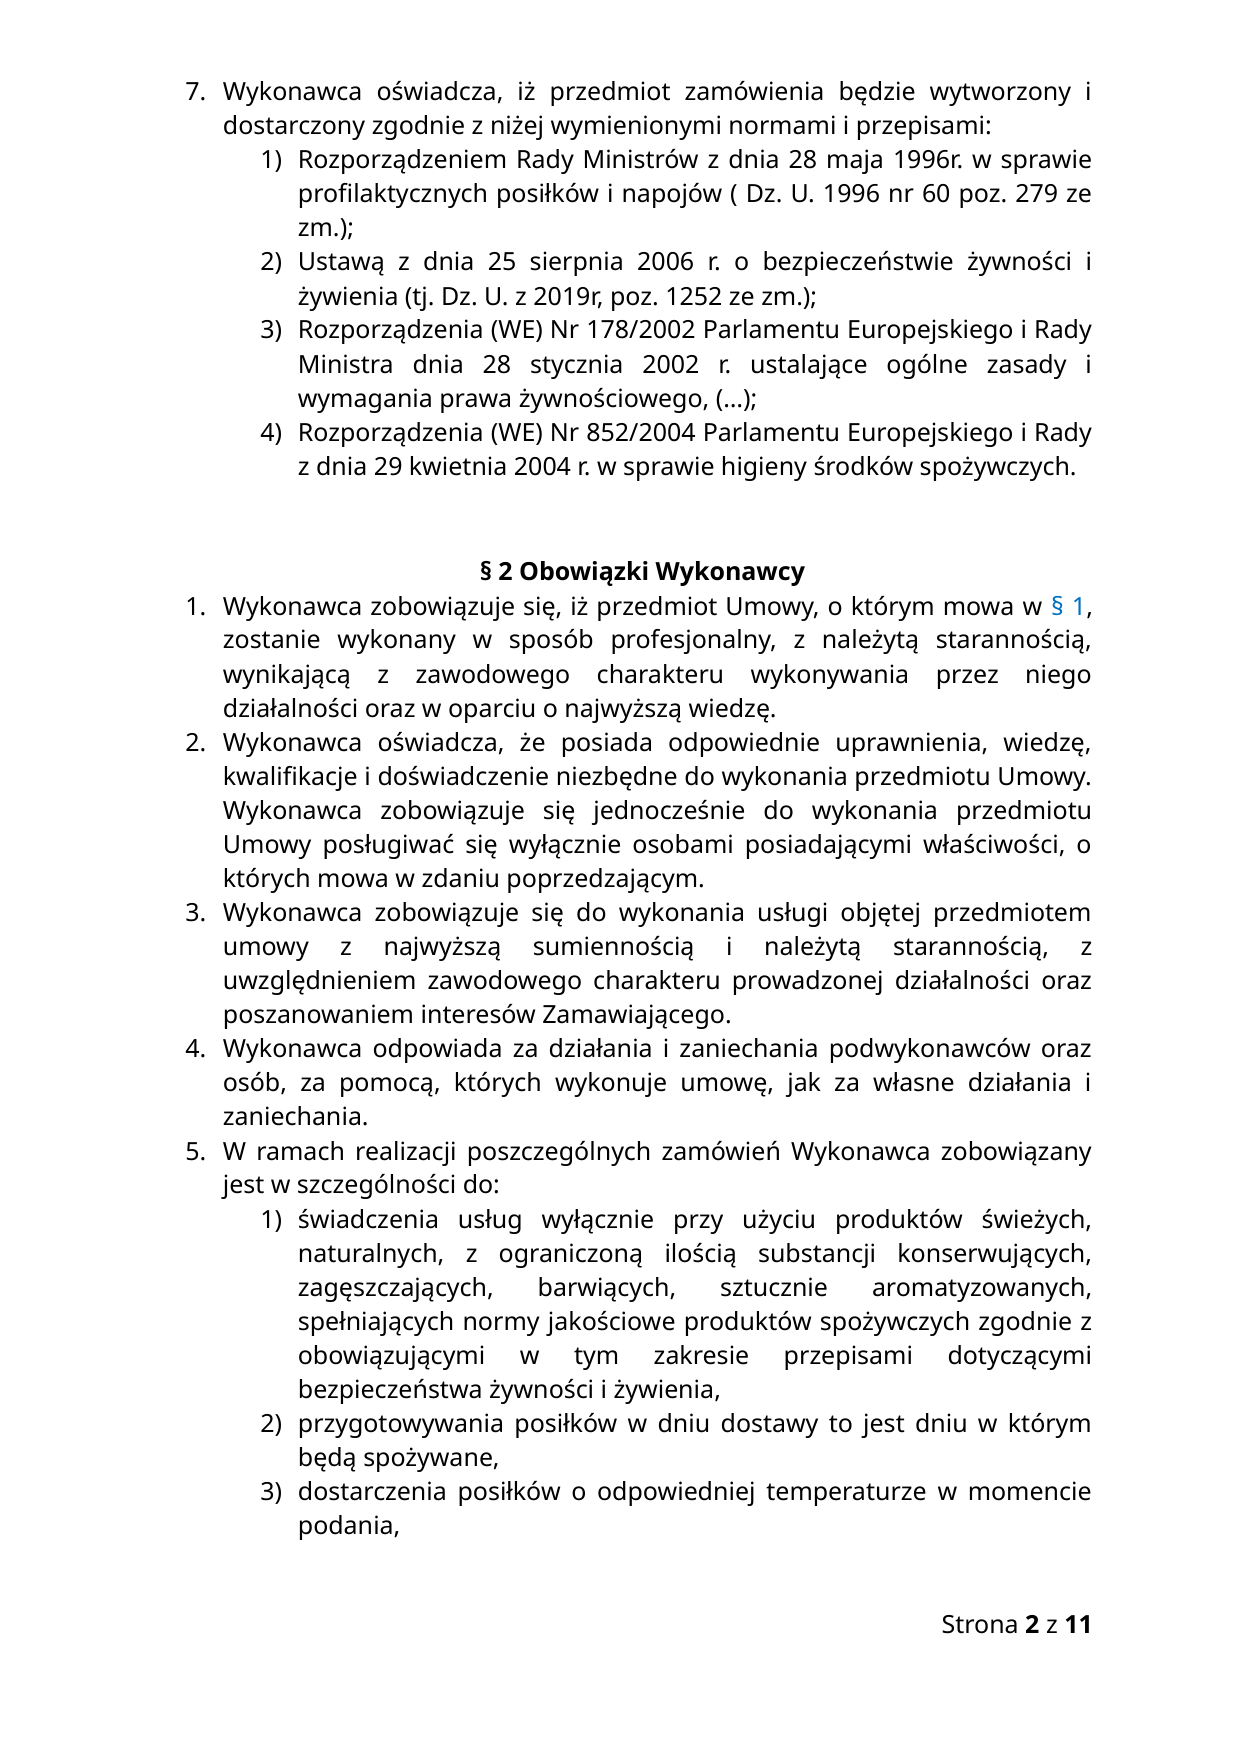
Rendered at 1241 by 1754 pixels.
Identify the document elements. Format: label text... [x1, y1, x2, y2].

text § 2 Obowiązki Wykonawcy [192, 554, 1093, 588]
list Wykonawca oświadcza, że posiada odpowiednie uprawnienia, wiedzę, kwalifikacje i doświadczenie niezbędne do wykonania przedmiotu Umowy. Wykonawca zobowiązuje się jednocześnie do wykonania przedmiotu Umowy posługiwać się wyłącznie osobami posiadającymi właściwości, o których mowa w zdaniu poprzedzającym. [185, 724, 1093, 895]
list Wykonawca oświadcza, iż przedmiot zamówienia będzie wytworzony i dostarczony zgodnie z niżej wymienionymi normami i przepisami: [185, 74, 1093, 142]
list Rozporządzeniem Rady Ministrów z dnia 28 maja 1996r. w sprawie profilaktycznych posiłków i napojów ( Dz. U. 1996 nr 60 poz. 279 ze zm.); [260, 142, 1093, 244]
list świadczenia usług wyłącznie przy użyciu produktów świeżych, naturalnych, z ograniczoną ilością substancji konserwujących, zagęszczających, barwiących, sztucznie aromatyzowanych, spełniających normy jakościowe produktów spożywczych zgodnie z obowiązującymi w tym zakresie przepisami dotyczącymi bezpieczeństwa żywności i żywienia, [260, 1201, 1093, 1406]
list Rozporządzenia (WE) Nr 852/2004 Parlamentu Europejskiego i Rady z dnia 29 kwietnia 2004 r. w sprawie higieny środków spożywczych. [260, 414, 1093, 482]
list Ustawą z dnia 25 sierpnia 2006 r. o bezpieczeństwie żywności i żywienia (tj. Dz. U. z 2019r, poz. 1252 ze zm.); [260, 244, 1093, 312]
list przygotowywania posiłków w dniu dostawy to jest dniu w którym będą spożywane, [260, 1406, 1093, 1474]
list Rozporządzenia (WE) Nr 178/2002 Parlamentu Europejskiego i Rady Ministra dnia 28 stycznia 2002 r. ustalające ogólne zasady i wymagania prawa żywnościowego, (…); [260, 312, 1093, 414]
list Wykonawca odpowiada za działania i zaniechania podwykonawców oraz osób, za pomocą, których wykonuje umowę, jak za własne działania i zaniechania. [185, 1031, 1093, 1133]
list Wykonawca zobowiązuje się, iż przedmiot Umowy, o którym mowa w § 1, zostanie wykonany w sposób profesjonalny, z należytą starannością, wynikającą z zawodowego charakteru wykonywania przez niego działalności oraz w oparciu o najwyższą wiedzę. [185, 588, 1093, 724]
list dostarczenia posiłków o odpowiedniej temperaturze w momencie podania, [260, 1474, 1093, 1542]
list Wykonawca zobowiązuje się do wykonania usługi objętej przedmiotem umowy z najwyższą sumiennością i należytą starannością, z uwzględnieniem zawodowego charakteru prowadzonej działalności oraz poszanowaniem interesów Zamawiającego. [185, 895, 1093, 1031]
list W ramach realizacji poszczególnych zamówień Wykonawca zobowiązany jest w szczególności do: [185, 1133, 1093, 1201]
